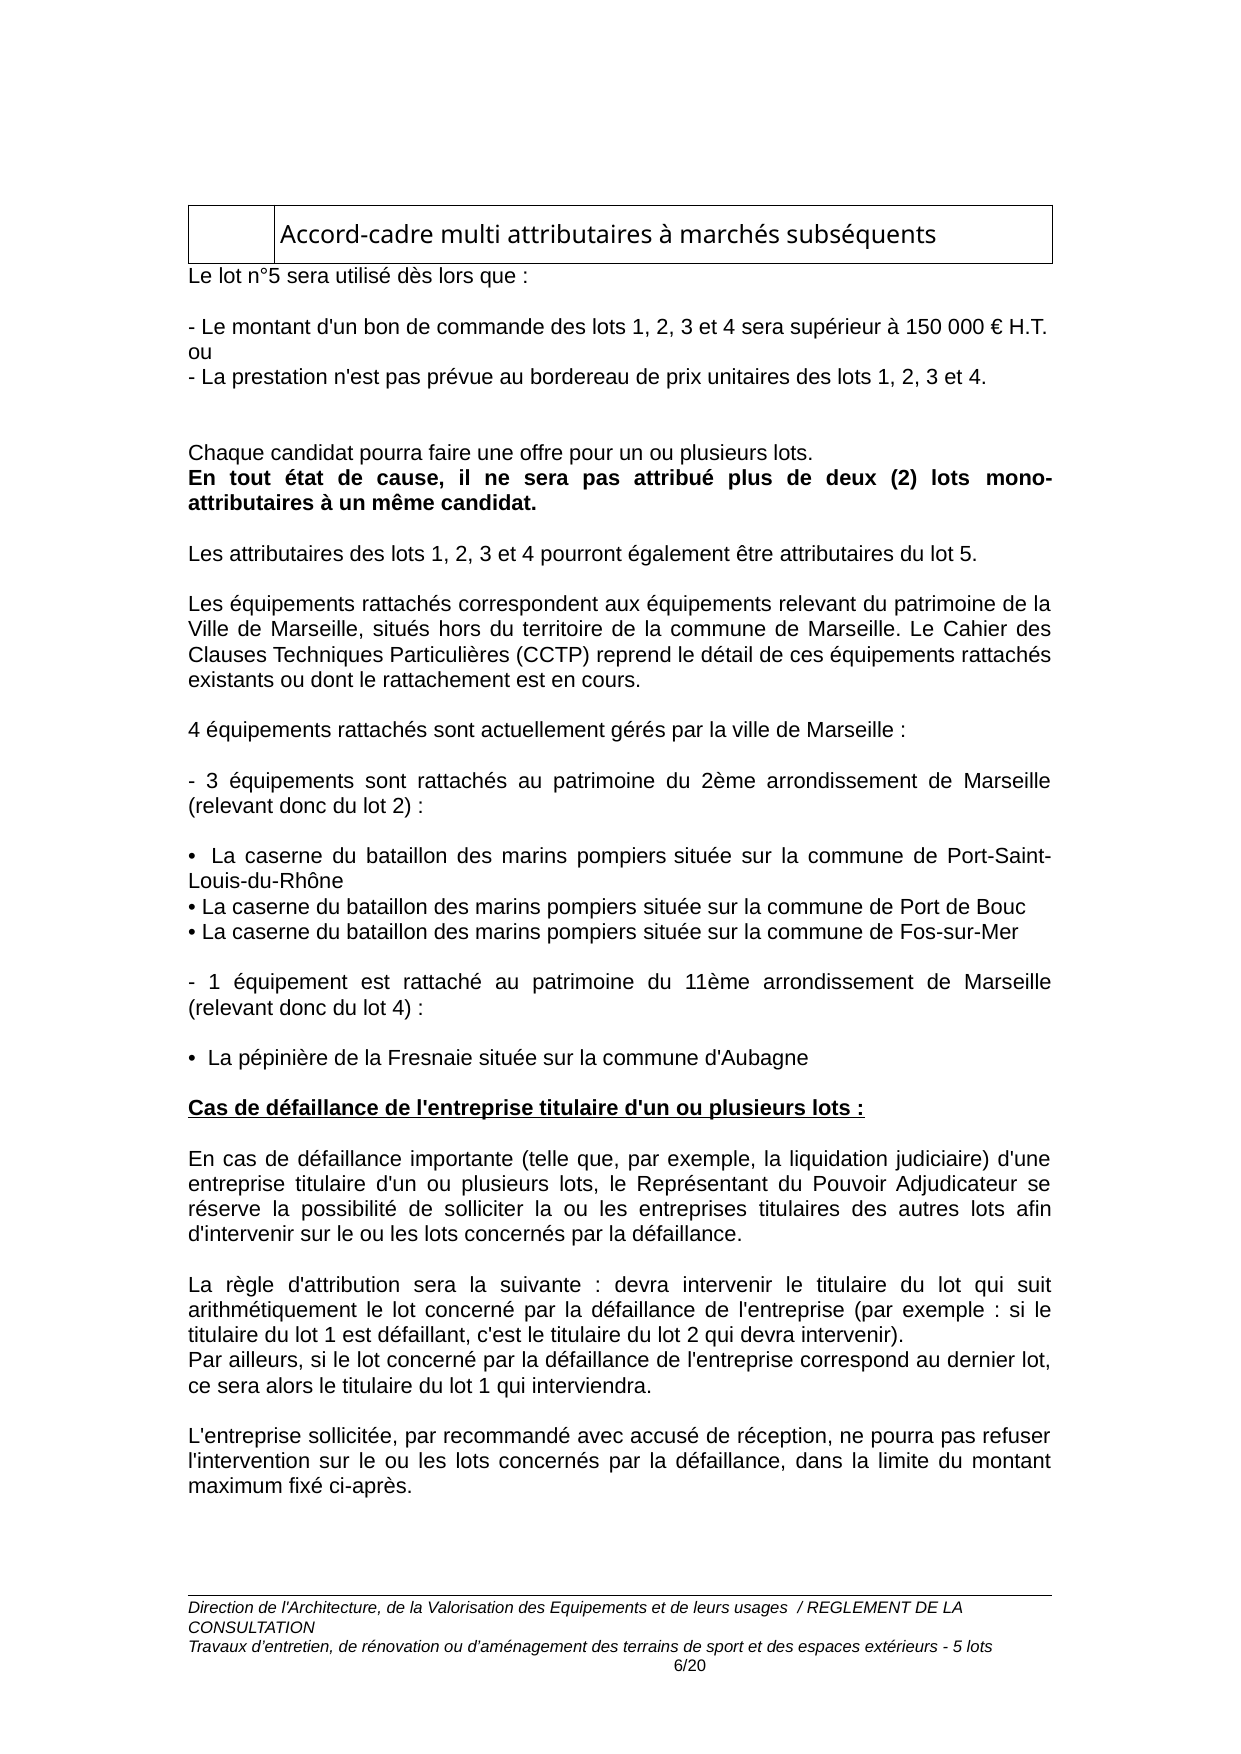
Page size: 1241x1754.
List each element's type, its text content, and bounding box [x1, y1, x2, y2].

text ou [188, 339, 1052, 364]
text Chaque candidat pourra faire une offre pour un ou plusieurs lots. [188, 440, 1052, 465]
text - Le montant d'un bon de commande des lots 1, 2, 3 et 4 sera supérieur à 150 000 € H.T. [188, 314, 1052, 339]
text Les attributaires des lots 1, 2, 3 et 4 pourront également être attributaires du lot 5. [188, 541, 1052, 566]
text - 3 équipements sont rattachés au patrimoine du 2ème arrondissement de Marseille (relevant donc du lot 2) : [188, 768, 1052, 818]
text - La prestation n'est pas prévue au bordereau de prix unitaires des lots 1, 2, 3 et 4. [188, 364, 1052, 389]
text Par ailleurs, si le lot concerné par la défaillance de l'entreprise correspond au dernier lot, ce sera alors le titulaire du lot 1 qui interviendra. [188, 1347, 1052, 1398]
text - 1 équipement est rattaché au patrimoine du 11ème arrondissement de Marseille (relevant donc du lot 4) : [188, 969, 1052, 1020]
table_cell [189, 206, 274, 263]
text En tout état de cause, il ne sera pas attribué plus de deux (2) lots mono-attributaires à un même candidat. [188, 465, 1052, 516]
text Les équipements rattachés correspondent aux équipements relevant du patrimoine de la Ville de Marseille, situés hors du territoire de la commune de Marseille. Le Cahier des Clauses Techniques Particulières (CCTP) reprend le détail de ces équipements rattachés existants ou dont le rattachement est en cours. [188, 591, 1052, 692]
text Le lot n°5 sera utilisé dès lors que : [188, 264, 1052, 289]
text • La pépinière de la Fresnaie située sur la commune d'Aubagne [188, 1045, 1052, 1070]
text Cas de défaillance de l'entreprise titulaire d'un ou plusieurs lots : [188, 1095, 1052, 1121]
text En cas de défaillance importante (telle que, par exemple, la liquidation judiciaire) d'une entreprise titulaire d'un ou plusieurs lots, le Représentant du Pouvoir Adjudicateur se réserve la possibilité de solliciter la ou les entreprises titulaires des autres lots afin d'intervenir sur le ou les lots concernés par la défaillance. [188, 1146, 1052, 1247]
table_cell Accord-cadre multi attributaires à marchés subséquents [275, 206, 1052, 263]
text 4 équipements rattachés sont actuellement gérés par la ville de Marseille : [188, 717, 1052, 742]
text • La caserne du bataillon des marins pompiers située sur la commune de Fos-sur-Mer [188, 919, 1052, 944]
text L'entreprise sollicitée, par recommandé avec accusé de réception, ne pourra pas refuser l'intervention sur le ou les lots concernés par la défaillance, dans la limite du montant maximum fixé ci-après. [188, 1423, 1052, 1499]
text La règle d'attribution sera la suivante : devra intervenir le titulaire du lot qui suit arithmétiquement le lot concerné par la défaillance de l'entreprise (par exemple : si le titulaire du lot 1 est défaillant, c'est le titulaire du lot 2 qui devra intervenir). [188, 1272, 1052, 1347]
text • La caserne du bataillon des marins pompiers située sur la commune de Port-Saint-Louis-du-Rhône [188, 843, 1052, 894]
text • La caserne du bataillon des marins pompiers située sur la commune de Port de Bouc [188, 894, 1052, 919]
